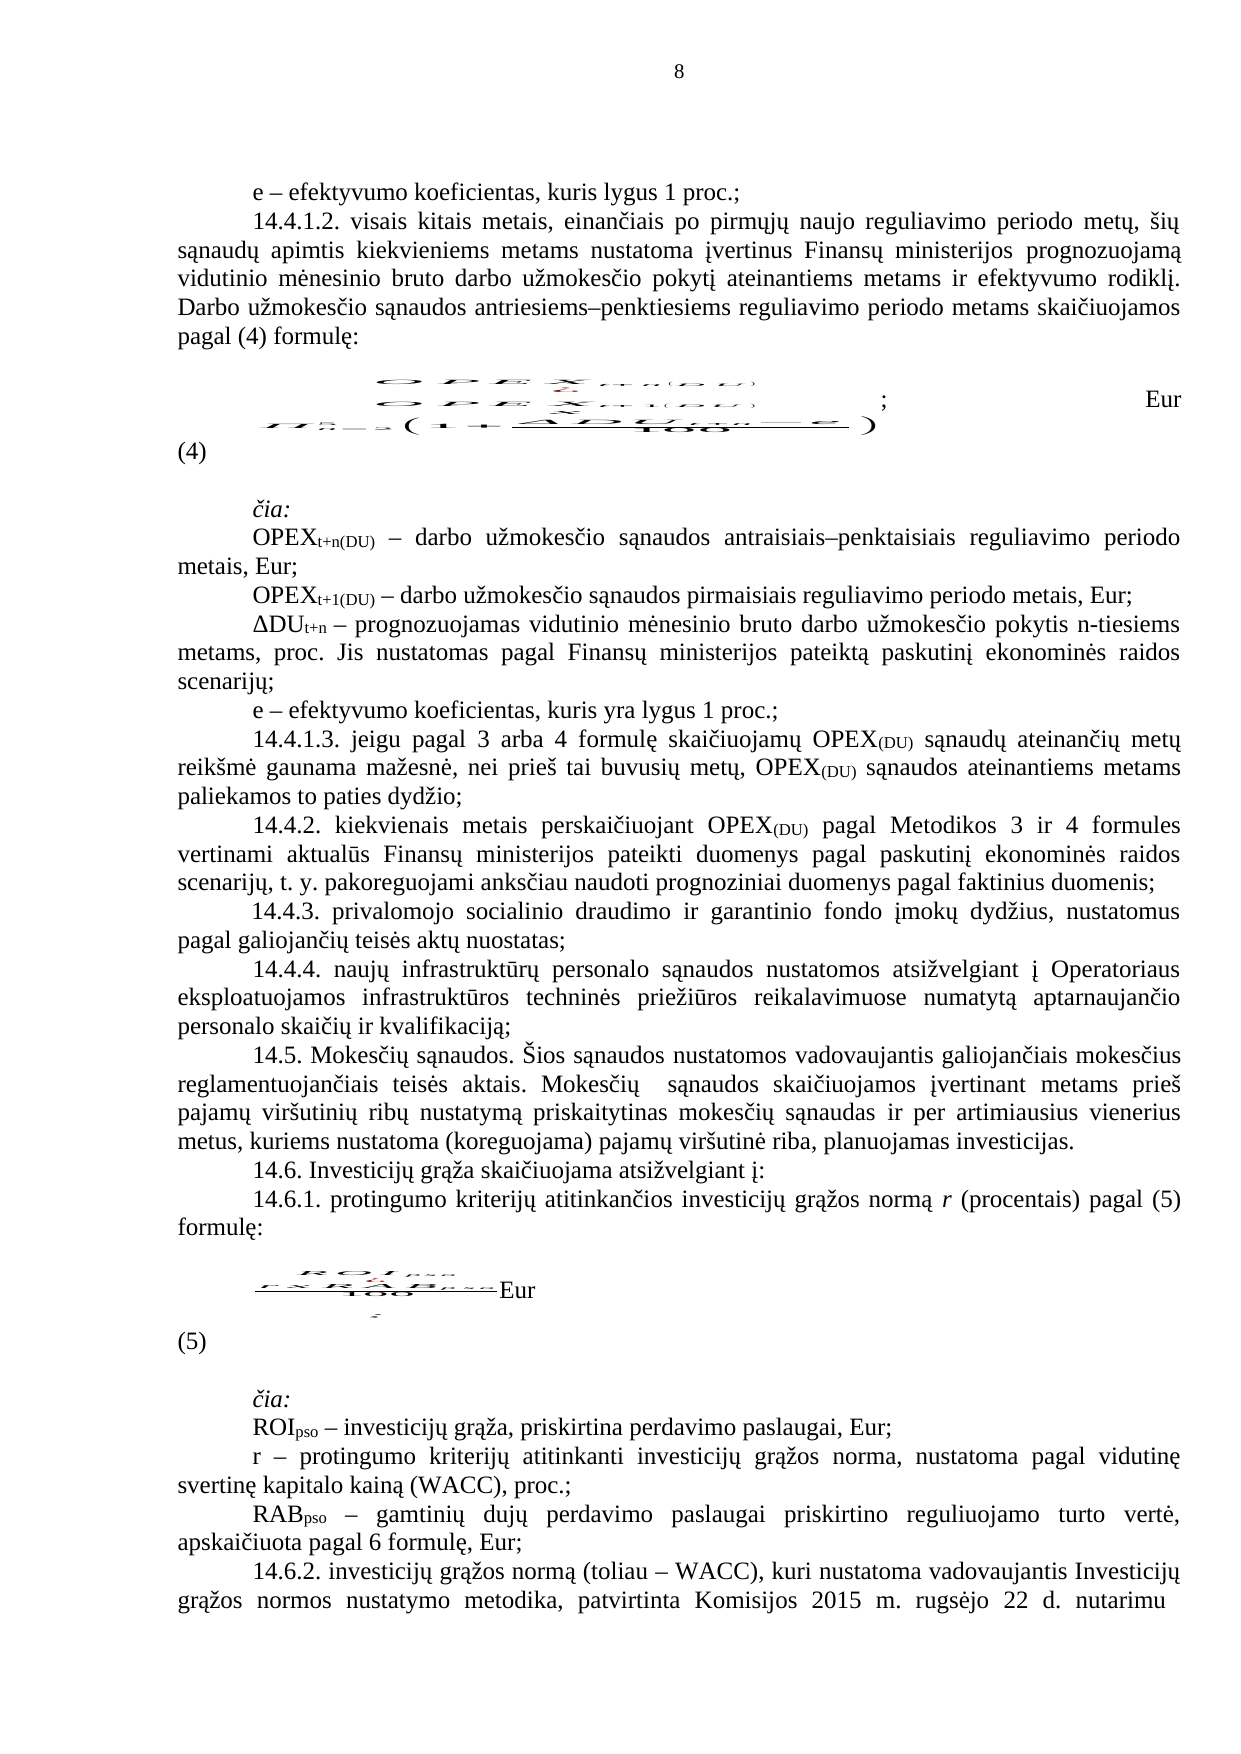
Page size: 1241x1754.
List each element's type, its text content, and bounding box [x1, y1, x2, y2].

text 14.4.4. naujų infrastruktūrų personalo sąnaudos nustatomos atsižvelgiant į Operatoriaus eksploatuojamos infrastruktūros techninės priežiūros reikalavimuose numatytą aptarnaujančio personalo skaičių ir kvalifikaciją; [177, 954, 1181, 1040]
text Eur (5) [177, 1270, 1181, 1355]
text 14.4.1.2. visais kitais metais, einančiais po pirmųjų naujo reguliavimo periodo metų, šių sąnaudų apimtis kiekvieniems metams nustatoma įvertinus Finansų ministerijos prognozuojamą vidutinio mėnesinio bruto darbo užmokesčio pokytį ateinantiems metams ir efektyvumo rodiklį. Darbo užmokesčio sąnaudos antriesiems–penktiesiems reguliavimo periodo metams skaičiuojamos pagal (4) formulę: [177, 206, 1181, 350]
text čia: [177, 494, 1181, 522]
text ROIpso – investicijų grąža, priskirtina perdavimo paslaugai, Eur; [177, 1412, 1181, 1441]
text ΔDUt+n – prognozuojamas vidutinio mėnesinio bruto darbo užmokesčio pokytis n-tiesiems metams, proc. Jis nustatomas pagal Finansų ministerijos pateiktą paskutinį ekonominės raidos scenarijų; [177, 609, 1181, 695]
text RABpso – gamtinių dujų perdavimo paslaugai priskirtino reguliuojamo turto vertė, apskaičiuota pagal 6 formulę, Eur; [177, 1499, 1181, 1556]
text e – efektyvumo koeficientas, kuris yra lygus 1 proc.; [177, 695, 1181, 724]
text ; Eur (4) [177, 378, 1181, 465]
text 14.4.2. kiekvienais metais perskaičiuojant OPEX(DU) pagal Metodikos 3 ir 4 formules vertinami aktualūs Finansų ministerijos pateikti duomenys pagal paskutinį ekonominės raidos scenarijų, t. y. pakoreguojami anksčiau naudoti prognoziniai duomenys pagal faktinius duomenis; [177, 810, 1181, 896]
text 14.4.3. privalomojo socialinio draudimo ir garantinio fondo įmokų dydžius, nustatomus pagal galiojančių teisės aktų nuostatas; [177, 896, 1181, 954]
text 14.6.2. investicijų grąžos normą (toliau – WACC), kuri nustatoma vadovaujantis Investicijų grąžos normos nustatymo metodika, patvirtinta Komisijos 2015 m. rugsėjo 22 d. nutarimu [177, 1556, 1181, 1614]
text r – protingumo kriterijų atitinkanti investicijų grąžos norma, nustatoma pagal vidutinę svertinę kapitalo kainą (WACC), proc.; [177, 1441, 1181, 1499]
text 14.6. Investicijų grąža skaičiuojama atsižvelgiant į: [177, 1155, 1181, 1184]
text e – efektyvumo koeficientas, kuris lygus 1 proc.; [177, 177, 1181, 206]
text 14.5. Mokesčių sąnaudos. Šios sąnaudos nustatomos vadovaujantis galiojančiais mokesčius reglamentuojančiais teisės aktais. Mokesčių sąnaudos skaičiuojamos įvertinant metams prieš pajamų viršutinių ribų nustatymą priskaitytinas mokesčių sąnaudas ir per artimiausius vienerius metus, kuriems nustatoma (koreguojama) pajamų viršutinė riba, planuojamas investicijas. [177, 1040, 1181, 1155]
text 14.6.1. protingumo kriterijų atitinkančios investicijų grąžos normą r (procentais) pagal (5) formulę: [177, 1184, 1181, 1241]
text 14.4.1.3. jeigu pagal 3 arba 4 formulę skaičiuojamų OPEX(DU) sąnaudų ateinančių metų reikšmė gaunama mažesnė, nei prieš tai buvusių metų, OPEX(DU) sąnaudos ateinantiems metams paliekamos to paties dydžio; [177, 724, 1181, 810]
text OPEXt+n(DU) – darbo užmokesčio sąnaudos antraisiais–penktaisiais reguliavimo periodo metais, Eur; [177, 522, 1181, 580]
text OPEXt+1(DU) – darbo užmokesčio sąnaudos pirmaisiais reguliavimo periodo metais, Eur; [177, 580, 1181, 609]
text čia: [177, 1384, 1181, 1412]
